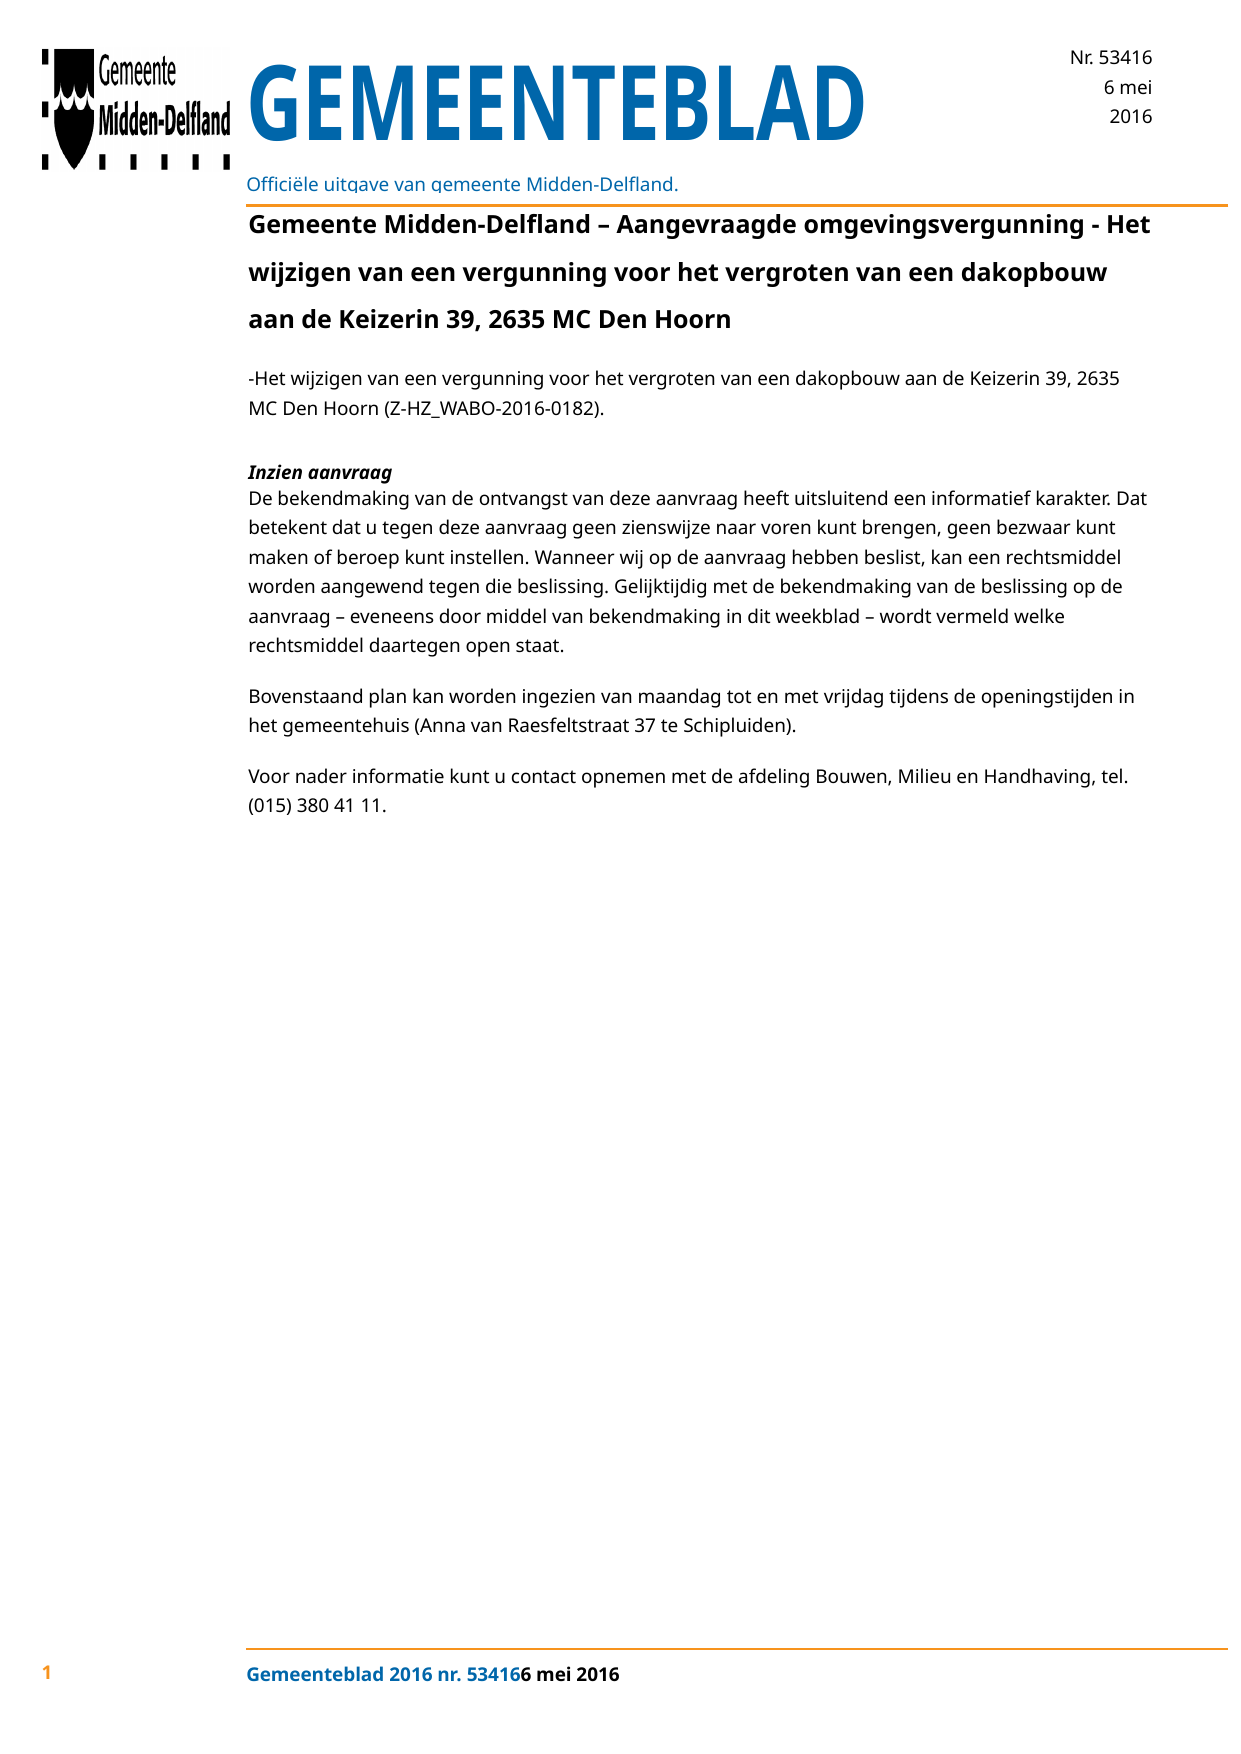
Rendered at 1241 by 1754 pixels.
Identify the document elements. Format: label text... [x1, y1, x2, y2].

text -Het wijzigen van een vergunning voor het vergroten van een dakopbouw aan de Keizerin 39, 2635 MC Den Hoorn (Z-HZ_WABO-2016-0182). [248, 366, 1152, 421]
text Voor nader informatie kunt u contact opnemen met de afdeling Bouwen, Milieu en Handhaving, tel. (015) 380 41 11. [248, 763, 1152, 818]
text Inzien aanvraag [248, 459, 1152, 485]
text Bovenstaand plan kan worden ingezien van maandag tot en met vrijdag tijdens de openingstijden in het gemeentehuis (Anna van Raesfeltstraat 37 te Schipluiden). [248, 683, 1152, 738]
text De bekendmaking van de ontvangst van deze aanvraag heeft uitsluitend een informatief karakter. Dat betekent dat u tegen deze aanvraag geen zienswijze naar voren kunt brengen, geen bezwaar kunt maken of beroep kunt instellen. Wanneer wij op de aanvraag hebben beslist, kan een rechtsmiddel worden aangewend tegen die beslissing. Gelijktijdig met de bekendmaking van de beslissing op de aanvraag – eveneens door middel van bekendmaking in dit weekblad – wordt vermeld welke rechtsmiddel daartegen open staat. [248, 485, 1152, 658]
text Gemeente Midden-Delfland – Aangevraagde omgevingsvergunning - Het wijzigen van een vergunning voor het vergroten van een dakopbouw aan de Keizerin 39, 2635 MC Den Hoorn [248, 207, 1152, 336]
picture [41, 47, 231, 172]
